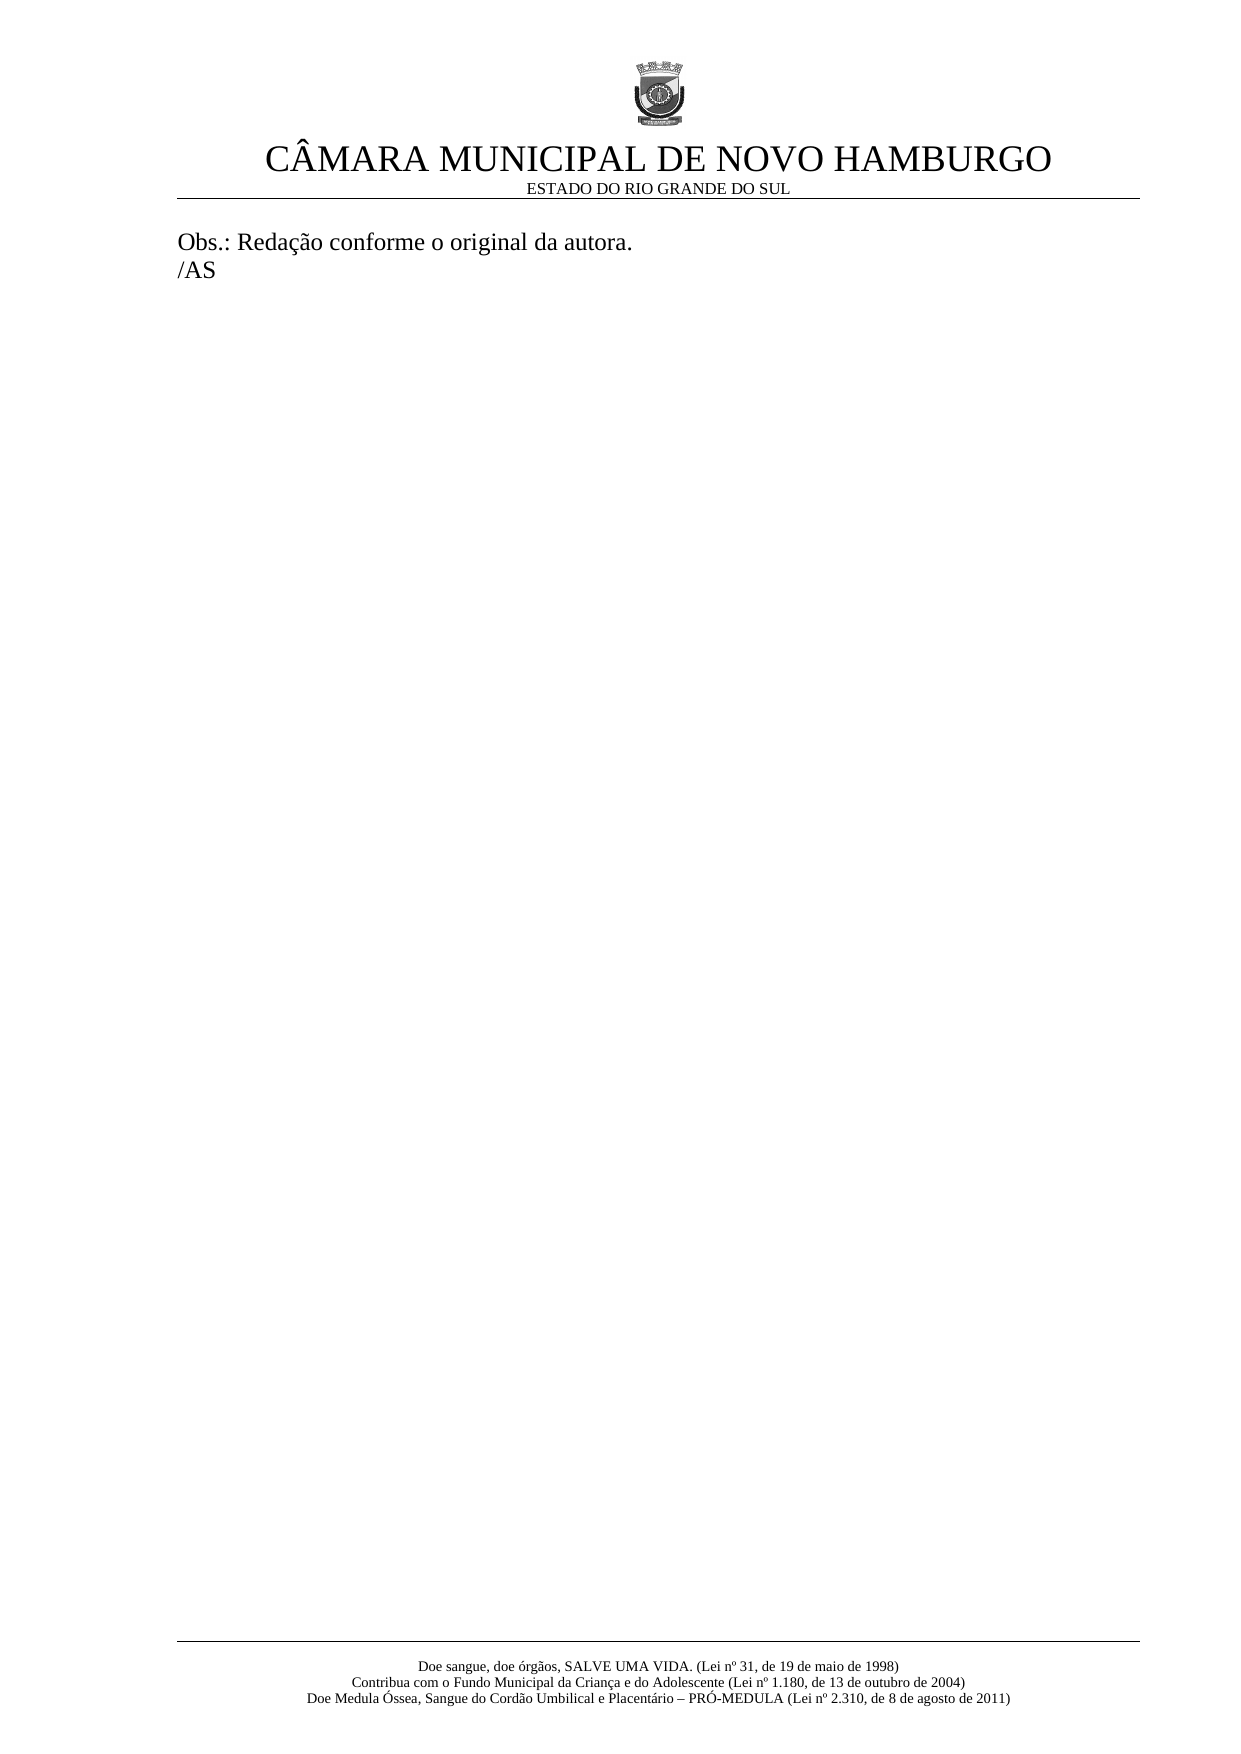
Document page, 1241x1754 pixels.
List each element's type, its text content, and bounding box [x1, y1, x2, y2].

text /AS [177, 256, 1140, 284]
text Obs.: Redação conforme o original da autora. [177, 228, 1140, 256]
